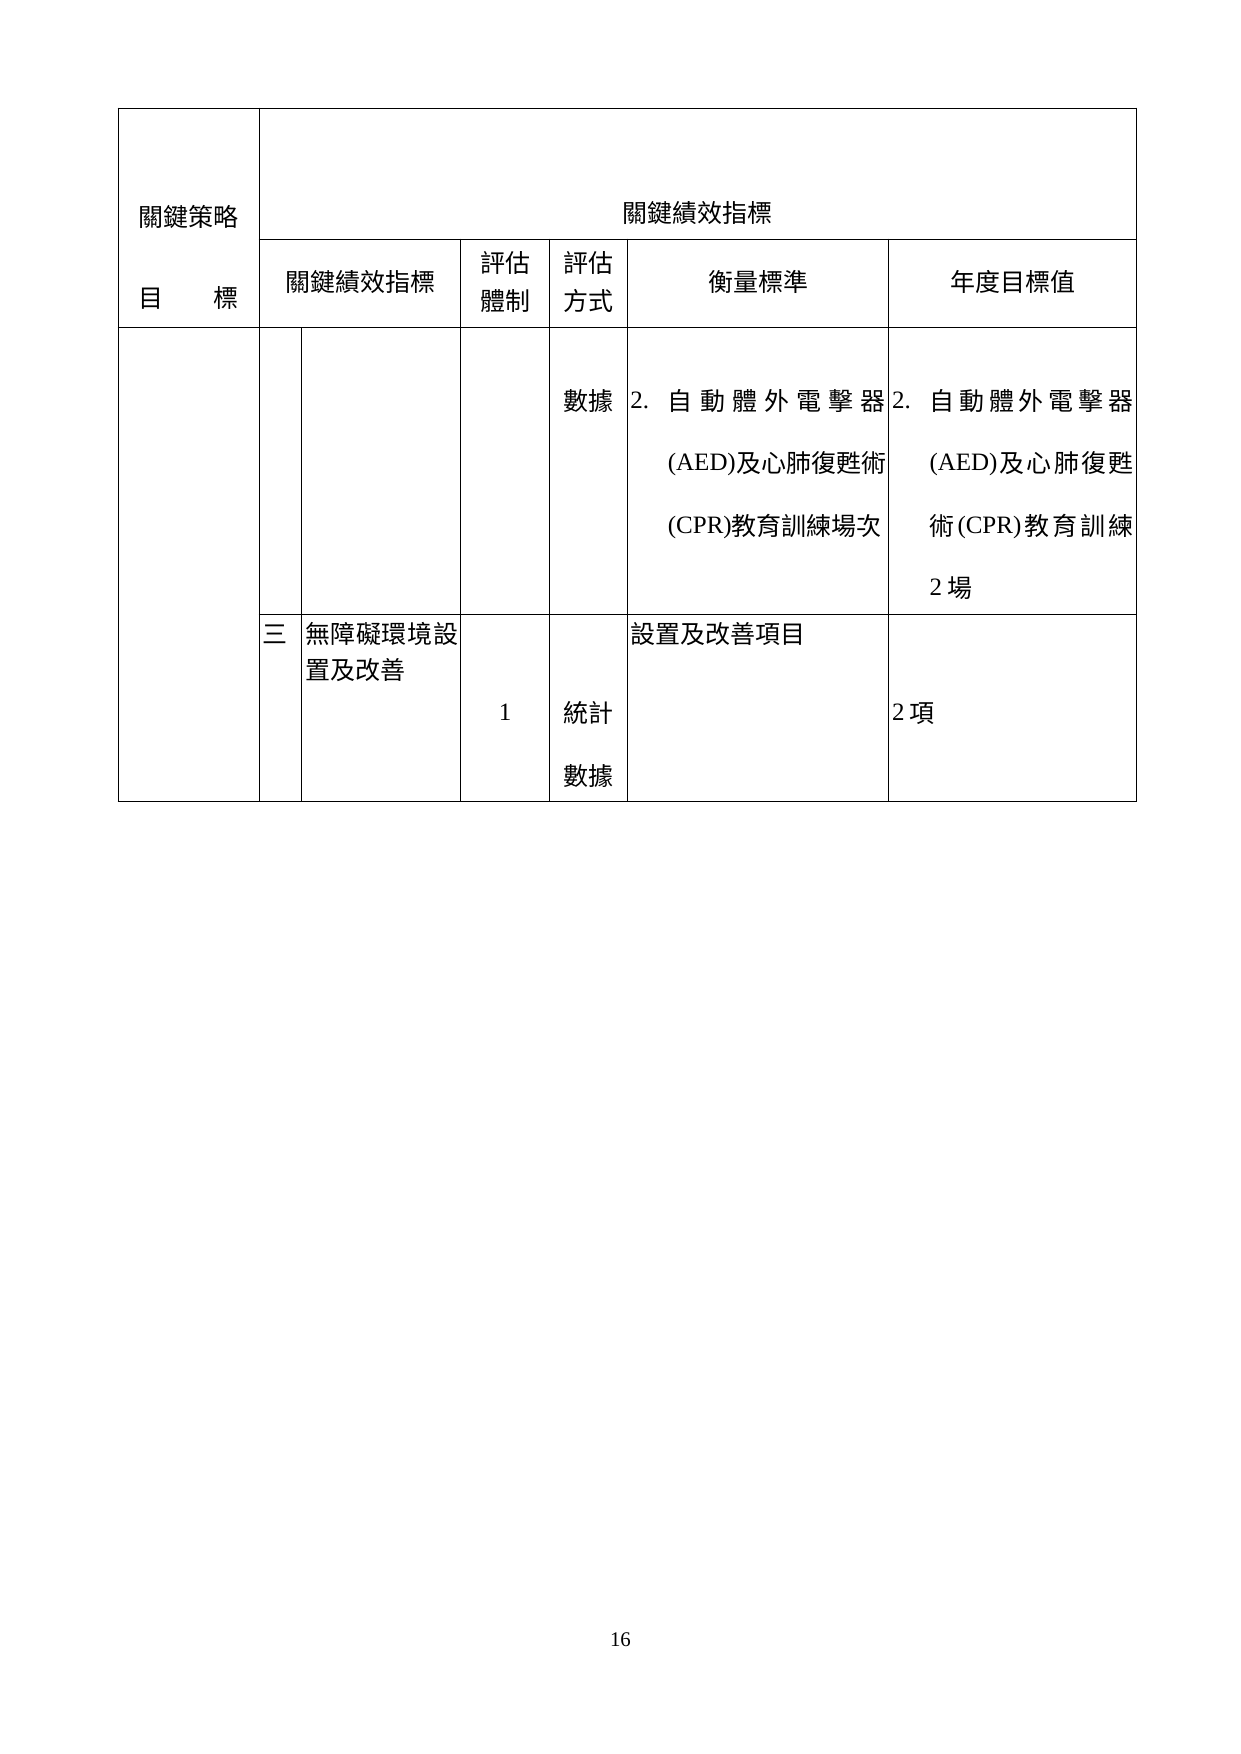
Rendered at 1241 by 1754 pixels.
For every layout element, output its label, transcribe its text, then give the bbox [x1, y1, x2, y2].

table_cell [260, 328, 301, 613]
table_cell 數據 [550, 328, 627, 613]
table_cell 關鍵績效指標 [260, 240, 460, 327]
table_cell 2項 [889, 615, 1136, 801]
table_cell 統計數據 [550, 615, 627, 801]
table_header 關鍵績效指標 [260, 109, 1136, 238]
table_cell 衡量標準 [628, 240, 888, 327]
table_cell [119, 328, 259, 801]
table_cell 消防安全演練7場 自動體外電擊器(AED)及心肺復甦術(CPR)教育訓練2場 [889, 328, 1136, 613]
table_header 關鍵策略 目 標 [119, 109, 259, 327]
table_cell 評估方式 [550, 240, 627, 327]
table_cell 無障礙環境設置及改善 [302, 615, 460, 801]
table_cell 三 [260, 615, 301, 801]
table_cell 消防安全演練場次 自動體外電擊器(AED)及心肺復甦術(CPR)教育訓練場次 [628, 328, 888, 613]
table_cell 評估 體制 [461, 240, 549, 327]
table_cell [461, 328, 549, 613]
table_cell 設置及改善項目 [628, 615, 888, 801]
table_cell 年度目標值 [889, 240, 1136, 327]
table_cell [302, 328, 460, 613]
table_cell 1 [461, 615, 549, 801]
